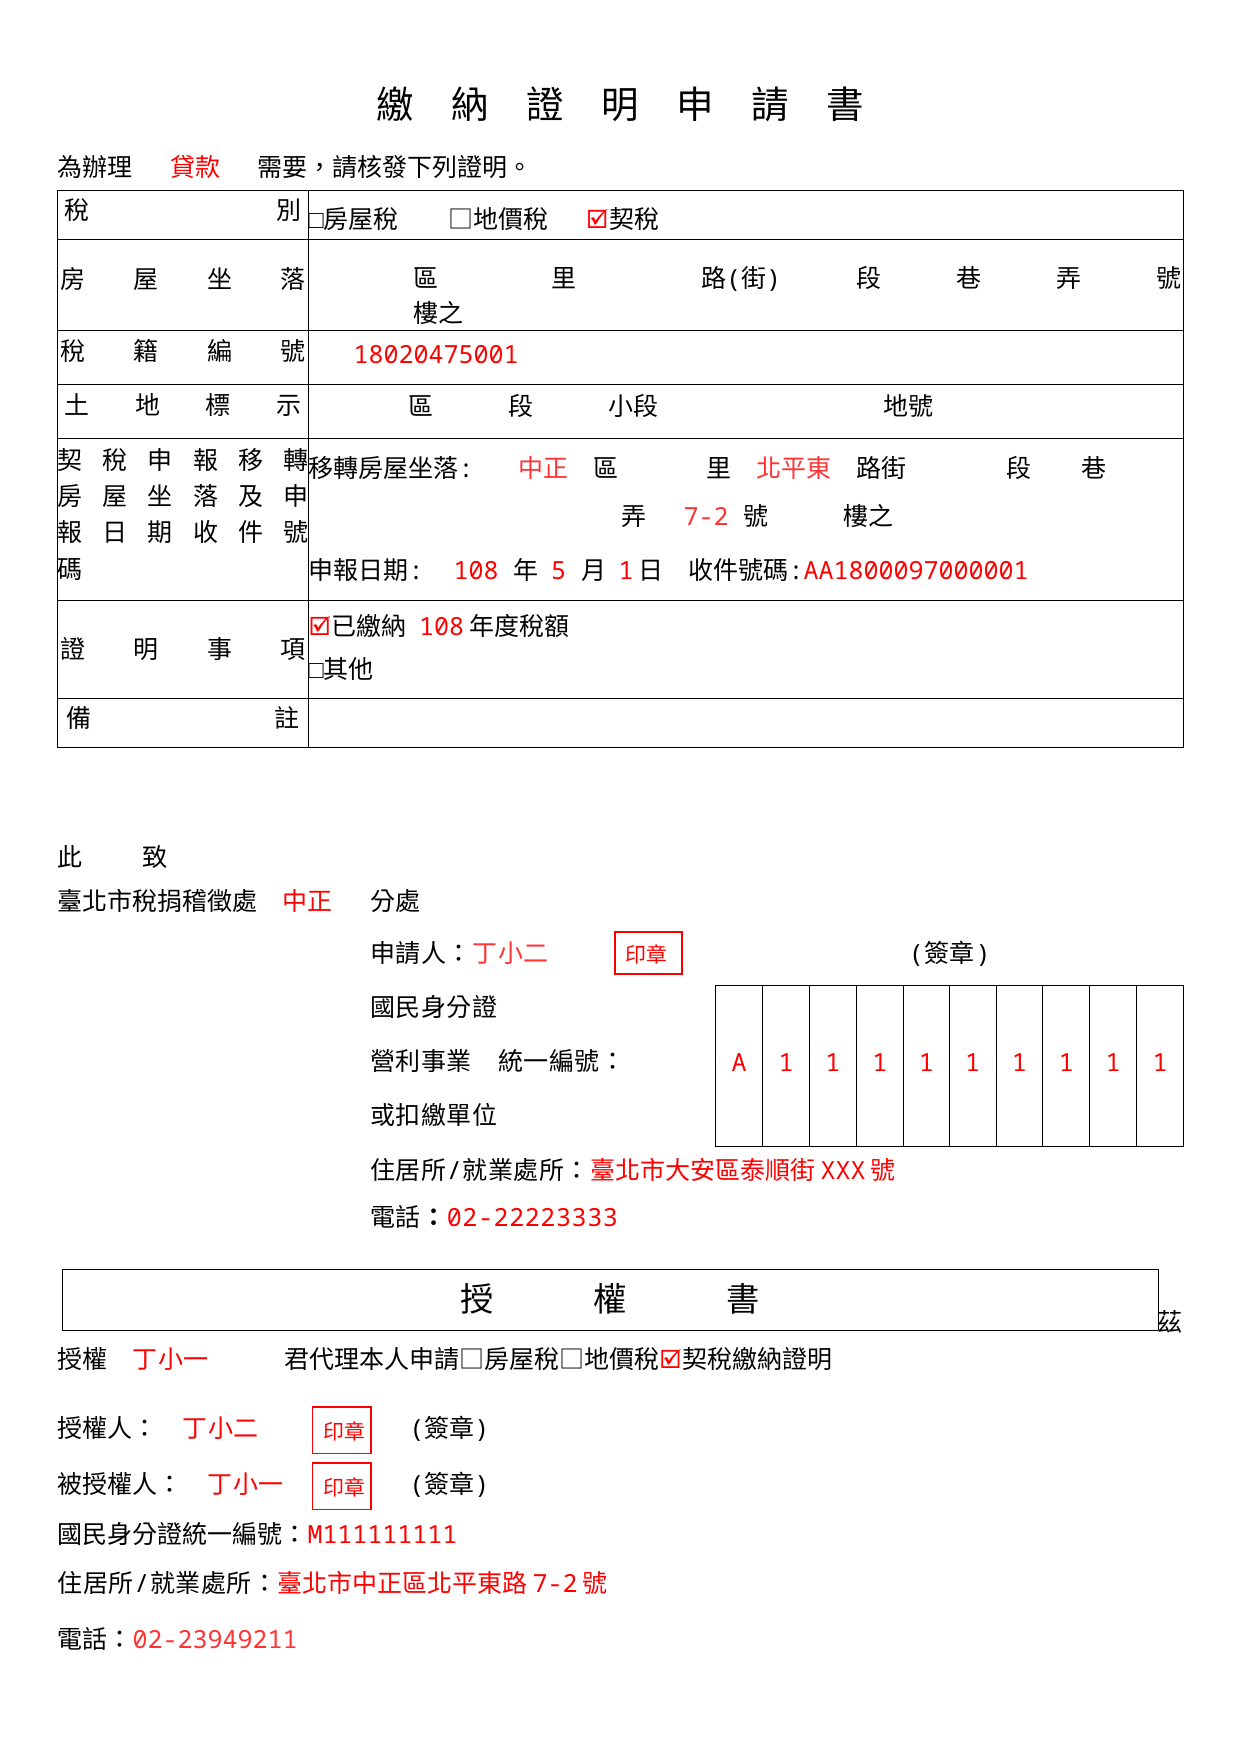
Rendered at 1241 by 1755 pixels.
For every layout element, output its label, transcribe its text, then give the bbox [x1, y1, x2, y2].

table_cell 契稅申報移轉房屋坐落及申報日期收件號碼 [58, 439, 308, 600]
table_cell 1 [763, 986, 809, 1146]
table_cell 區 段 小段 地號 [309, 385, 1183, 438]
table_cell 電話：02-22223333 [369, 1200, 762, 1254]
table_cell 已繳納 108年度稅額 □其他 [309, 601, 1183, 698]
table_cell 1 [810, 986, 856, 1146]
text 授 權 書 [63, 1282, 1158, 1319]
text 住居所/就業處所：臺北市中正區北平東路7-2號 [57, 1563, 1183, 1600]
table_cell 土地標示 [58, 385, 308, 438]
table_cell [763, 1200, 1183, 1254]
text 被授權人： 丁小一 [57, 1463, 312, 1501]
text (簽章) [372, 1463, 1183, 1501]
table_header □房屋稅 □地價稅 契稅 [309, 191, 1183, 239]
table_cell 房 屋 坐 落 [58, 240, 308, 329]
table_cell 備 註 [58, 699, 308, 747]
text 此 致 [57, 841, 1183, 873]
table_cell 區 里 路(街) 段 巷 弄 號 樓之 [309, 240, 1183, 329]
table_header 申請人：丁小二 國民身分證 營利事業 統一編號： 或扣繳單位 [369, 929, 716, 1146]
text 茲授權 丁小一 君代理本人申請□房屋稅□地價稅契稅繳納證明 [57, 1301, 1183, 1376]
text 繳 納 證 明 申 請 書 [57, 75, 1183, 129]
text 臺北市稅捐稽徵處 中正 分處 [57, 885, 1183, 916]
table_cell 移轉房屋坐落: 中正 區 里 北平東 路街 段 巷 弄 7-2 號 樓之 申報日期: 108 年 5 月 1日 收件號碼:AA1800097000001 [309, 439, 1183, 600]
table_cell 1 [1137, 986, 1183, 1146]
text 電話：02-23949211 [57, 1619, 1183, 1656]
table_cell 1 [997, 986, 1042, 1146]
text 國民身分證統一編號：M111111111 [57, 1513, 1183, 1551]
table_cell 1 [904, 986, 949, 1146]
table_cell 1 [950, 986, 996, 1146]
table_cell 1 [1090, 986, 1136, 1146]
table_cell [309, 699, 1183, 747]
table_header (簽章) [716, 929, 1183, 985]
table_cell 1 [1043, 986, 1089, 1146]
table_cell A [716, 986, 762, 1146]
text 為辦理 貸款 需要，請核發下列證明。 [57, 148, 1183, 184]
table_header 稅 別 [58, 191, 308, 239]
table_cell 稅 籍 編 號 [58, 331, 308, 384]
table_cell 18020475001 [309, 331, 1183, 384]
text (簽章) [372, 1407, 1183, 1445]
text 授權人： 丁小二 [57, 1407, 312, 1445]
table_cell 1 [857, 986, 903, 1146]
table_cell 住居所/就業處所：臺北市大安區泰順街XXX號 [369, 1146, 1183, 1200]
table_cell 證 明 事 項 [58, 601, 308, 698]
